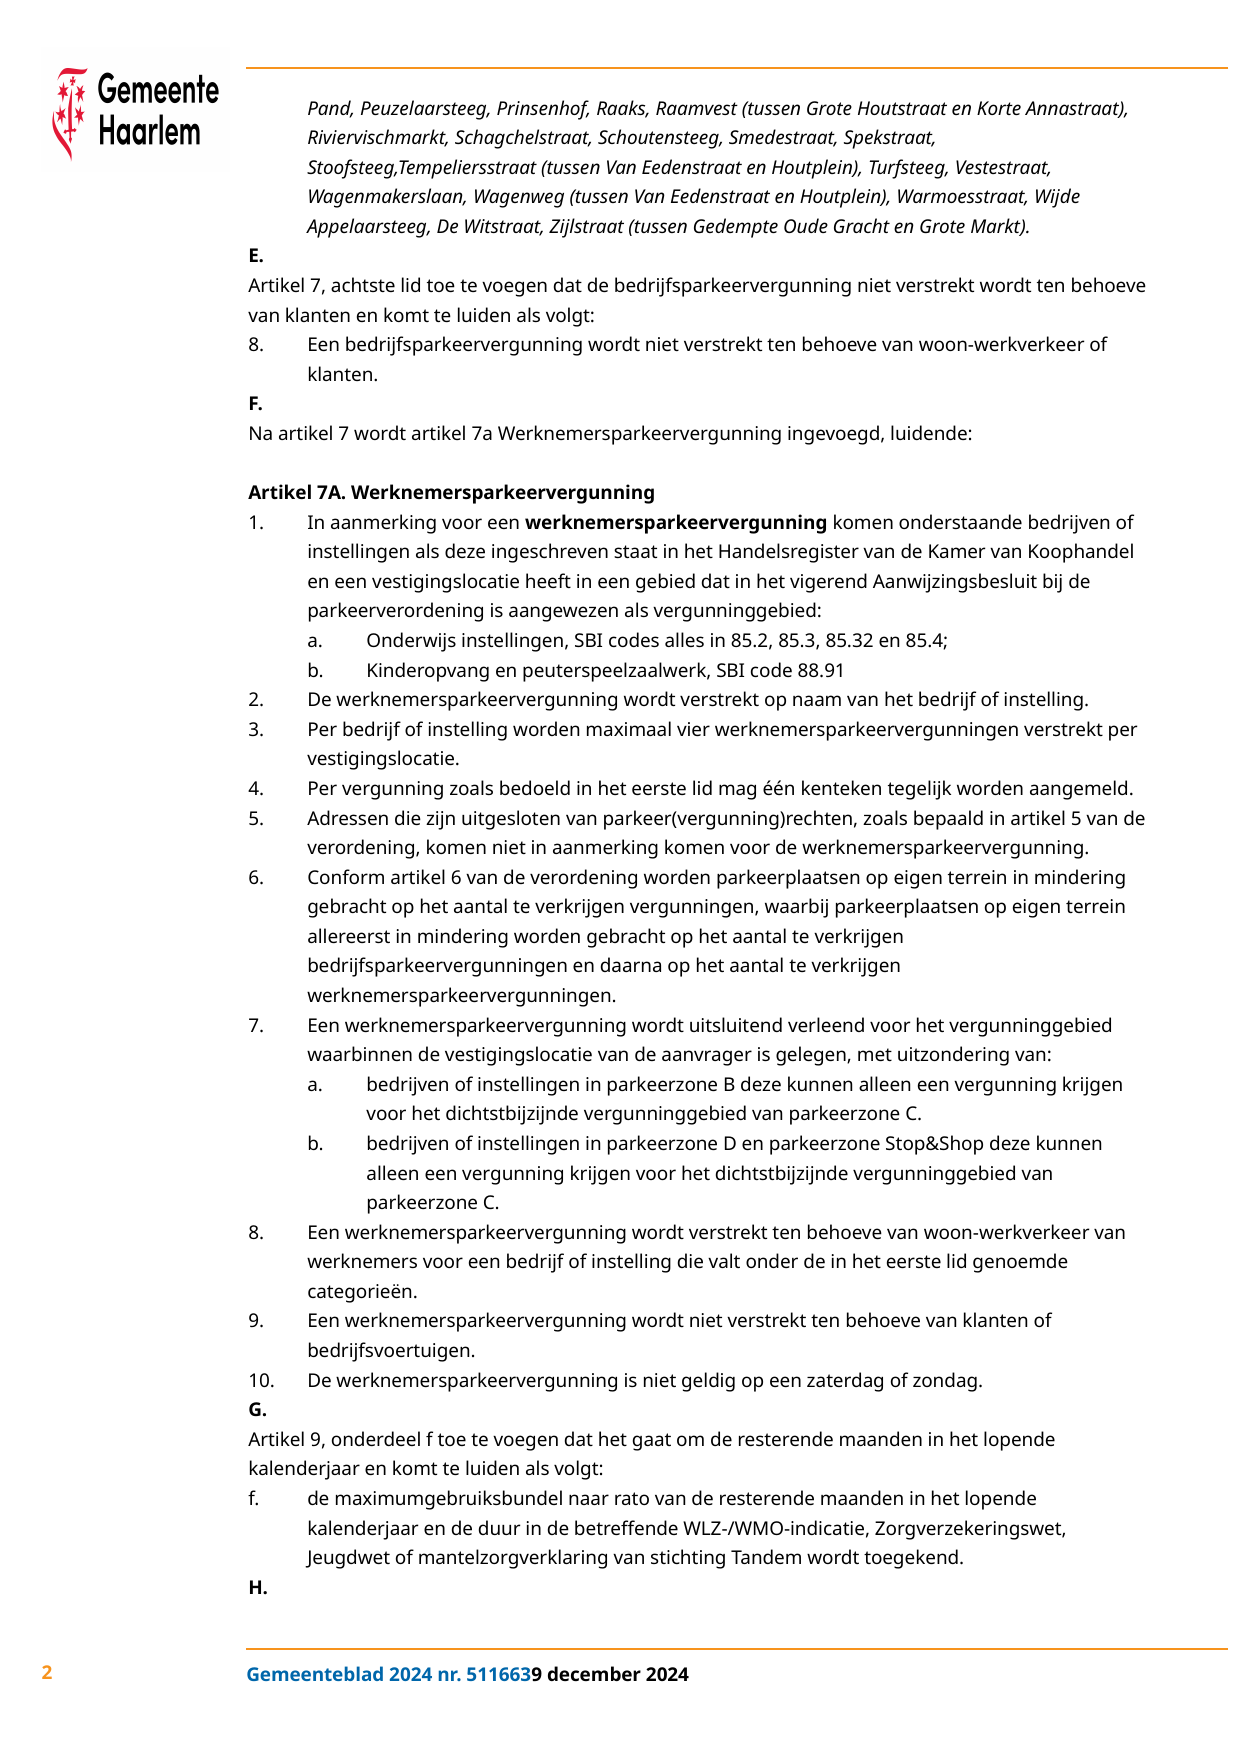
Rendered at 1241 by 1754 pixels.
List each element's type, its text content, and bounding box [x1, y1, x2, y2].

text G. [248, 1396, 1152, 1422]
text Na artikel 7 wordt artikel 7a Werknemersparkeervergunning ingevoegd, luidende: [248, 420, 1152, 446]
list Kinderopvang en peuterspeelzaalwerk, SBI code 88.91 [307, 657, 1152, 683]
list Adressen die zijn uitgesloten van parkeer(vergunning)rechten, zoals bepaald in artikel 5 van de verordening, komen niet in aanmerking komen voor de werknemersparkeervergunning. [248, 805, 1152, 860]
list bedrijven of instellingen in parkeerzone D en parkeerzone Stop&Shop deze kunnen alleen een vergunning krijgen voor het dichtstbijzijnde vergunninggebied van parkeerzone C. [307, 1130, 1152, 1215]
list Pand, Peuzelaarsteeg, Prinsenhof, Raaks, Raamvest (tussen Grote Houtstraat en Korte Annastraat), Riviervischmarkt, Schagchelstraat, Schoutensteeg, Smedestraat, Spekstraat, Stoofsteeg,Tempeliersstraat (tussen Van Eedenstraat en Houtplein), Turfsteeg, Vestestraat, Wagenmakerslaan, Wagenweg (tussen Van Eedenstraat en Houtplein), Warmoesstraat, Wijde Appelaarsteeg, De Witstraat, Zijlstraat (tussen Gedempte Oude Gracht en Grote Markt). [248, 95, 1152, 239]
list In aanmerking voor een werknemersparkeervergunning komen onderstaande bedrijven of instellingen als deze ingeschreven staat in het Handelsregister van de Kamer van Koophandel en een vestigingslocatie heeft in een gebied dat in het vigerend Aanwijzingsbesluit bij de parkeerverordening is aangewezen als vergunninggebied: [248, 509, 1152, 623]
text Artikel 7, achtste lid toe te voegen dat de bedrijfsparkeervergunning niet verstrekt wordt ten behoeve van klanten en komt te luiden als volgt: [248, 272, 1152, 328]
list Een werknemersparkeervergunning wordt uitsluitend verleend voor het vergunninggebied waarbinnen de vestigingslocatie van de aanvrager is gelegen, met uitzondering van: [248, 1012, 1152, 1067]
list De werknemersparkeervergunning is niet geldig op een zaterdag of zondag. [248, 1367, 1152, 1393]
text E. [248, 243, 1152, 268]
picture [41, 47, 231, 172]
list Een bedrijfsparkeervergunning wordt niet verstrekt ten behoeve van woon-werkverkeer of klanten. [248, 331, 1152, 387]
list Een werknemersparkeervergunning wordt verstrekt ten behoeve van woon-werkverkeer van werknemers voor een bedrijf of instelling die valt onder de in het eerste lid genoemde categorieën. [248, 1219, 1152, 1304]
list Een werknemersparkeervergunning wordt niet verstrekt ten behoeve van klanten of bedrijfsvoertuigen. [248, 1308, 1152, 1363]
list de maximumgebruiksbundel naar rato van de resterende maanden in het lopende kalenderjaar en de duur in de betreffende WLZ-/WMO-indicatie, Zorgverzekeringswet, Jeugdwet of mantelzorgverklaring van stichting Tandem wordt toegekend. [248, 1485, 1152, 1570]
list Onderwijs instellingen, SBI codes alles in 85.2, 85.3, 85.32 en 85.4; [307, 627, 1152, 653]
list Per bedrijf of instelling worden maximaal vier werknemersparkeervergunningen verstrekt per vestigingslocatie. [248, 716, 1152, 771]
text F. [248, 391, 1152, 416]
text Artikel 7A. Werknemersparkeervergunning [248, 479, 1152, 505]
text Artikel 9, onderdeel f toe te voegen dat het gaat om de resterende maanden in het lopende kalenderjaar en komt te luiden als volgt: [248, 1426, 1152, 1481]
text H. [248, 1574, 1152, 1600]
list Conform artikel 6 van de verordening worden parkeerplaatsen op eigen terrein in mindering gebracht op het aantal te verkrijgen vergunningen, waarbij parkeerplaatsen op eigen terrein allereerst in mindering worden gebracht op het aantal te verkrijgen bedrijfsparkeervergunningen en daarna op het aantal te verkrijgen werknemersparkeervergunningen. [248, 864, 1152, 1008]
list De werknemersparkeervergunning wordt verstrekt op naam van het bedrijf of instelling. [248, 686, 1152, 712]
list Per vergunning zoals bedoeld in het eerste lid mag één kenteken tegelijk worden aangemeld. [248, 775, 1152, 801]
list bedrijven of instellingen in parkeerzone B deze kunnen alleen een vergunning krijgen voor het dichtstbijzijnde vergunninggebied van parkeerzone C. [307, 1071, 1152, 1126]
